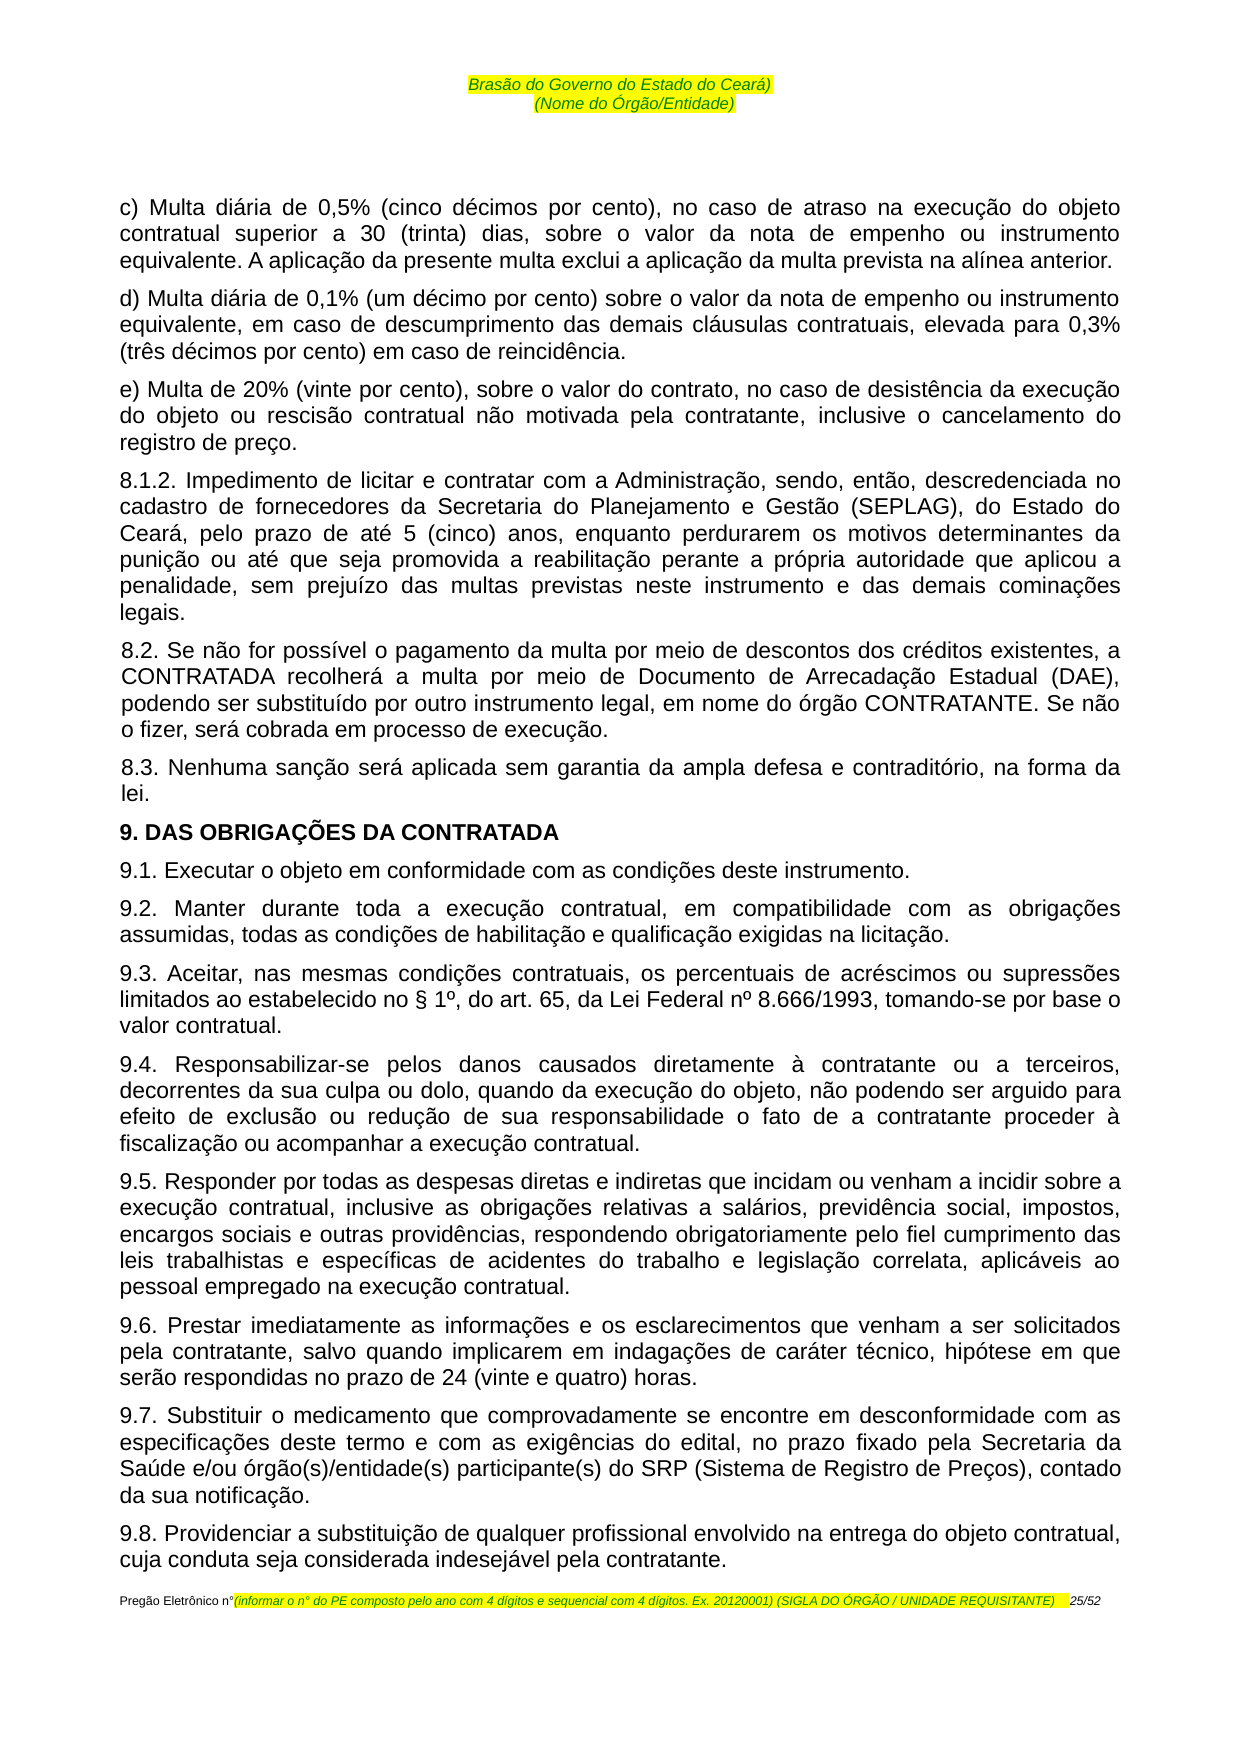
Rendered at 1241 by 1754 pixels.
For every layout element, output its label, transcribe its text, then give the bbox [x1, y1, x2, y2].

text 8.1.2. Impedimento de licitar e contratar com a Administração, sendo, então, descredenciada no cadastro de fornecedores da Secretaria do Planejamento e Gestão (SEPLAG), do Estado do Ceará, pelo prazo de até 5 (cinco) anos, enquanto perdurarem os motivos determinantes da punição ou até que seja promovida a reabilitação perante a própria autoridade que aplicou a penalidade, sem prejuízo das multas previstas neste instrumento e das demais cominações legais. [119, 467, 1121, 625]
text c) Multa diária de 0,5% (cinco décimos por cento), no caso de atraso na execução do objeto contratual superior a 30 (trinta) dias, sobre o valor da nota de empenho ou instrumento equivalente. A aplicação da presente multa exclui a aplicação da multa prevista na alínea anterior. [119, 194, 1121, 273]
text 8.3. Nenhuma sanção será aplicada sem garantia da ampla defesa e contraditório, na forma da lei. [121, 754, 1121, 807]
text 9.8. Providenciar a substituição de qualquer profissional envolvido na entrega do objeto contratual, cuja conduta seja considerada indesejável pela contratante. [119, 1520, 1121, 1572]
text 9.7. Substituir o medicamento que comprovadamente se encontre em desconformidade com as especificações deste termo e com as exigências do edital, no prazo fixado pela Secretaria da Saúde e/ou órgão(s)/entidade(s) participante(s) do SRP (Sistema de Registro de Preços), contado da sua notificação. [119, 1402, 1121, 1508]
text 8.2. Se não for possível o pagamento da multa por meio de descontos dos créditos existentes, a CONTRATADA recolherá a multa por meio de Documento de Arrecadação Estadual (DAE), podendo ser substituído por outro instrumento legal, em nome do órgão CONTRATANTE. Se não o fizer, será cobrada em processo de execução. [121, 637, 1121, 742]
text 9.2. Manter durante toda a execução contratual, em compatibilidade com as obrigações assumidas, todas as condições de habilitação e qualificação exigidas na licitação. [119, 895, 1121, 948]
text e) Multa de 20% (vinte por cento), sobre o valor do contrato, no caso de desistência da execução do objeto ou rescisão contratual não motivada pela contratante, inclusive o cancelamento do registro de preço. [119, 376, 1121, 455]
text 9.6. Prestar imediatamente as informações e os esclarecimentos que venham a ser solicitados pela contratante, salvo quando implicarem em indagações de caráter técnico, hipótese em que serão respondidas no prazo de 24 (vinte e quatro) horas. [119, 1312, 1121, 1391]
text 9.3. Aceitar, nas mesmas condições contratuais, os percentuais de acréscimos ou supressões limitados ao estabelecido no § 1º, do art. 65, da Lei Federal nº 8.666/1993, tomando-se por base o valor contratual. [119, 960, 1121, 1039]
text 9.5. Responder por todas as despesas diretas e indiretas que incidam ou venham a incidir sobre a execução contratual, inclusive as obrigações relativas a salários, previdência social, impostos, encargos sociais e outras providências, respondendo obrigatoriamente pelo fiel cumprimento das leis trabalhistas e específicas de acidentes do trabalho e legislação correlata, aplicáveis ao pessoal empregado na execução contratual. [119, 1168, 1121, 1300]
text 9. DAS OBRIGAÇÕES DA CONTRATADA [119, 819, 1121, 845]
text d) Multa diária de 0,1% (um décimo por cento) sobre o valor da nota de empenho ou instrumento equivalente, em caso de descumprimento das demais cláusulas contratuais, elevada para 0,3% (três décimos por cento) em caso de reincidência. [119, 285, 1121, 364]
text 9.1. Executar o objeto em conformidade com as condições deste instrumento. [119, 857, 1121, 883]
text 9.4. Responsabilizar-se pelos danos causados diretamente à contratante ou a terceiros, decorrentes da sua culpa ou dolo, quando da execução do objeto, não podendo ser arguido para efeito de exclusão ou redução de sua responsabilidade o fato de a contratante proceder à fiscalização ou acompanhar a execução contratual. [119, 1051, 1121, 1156]
